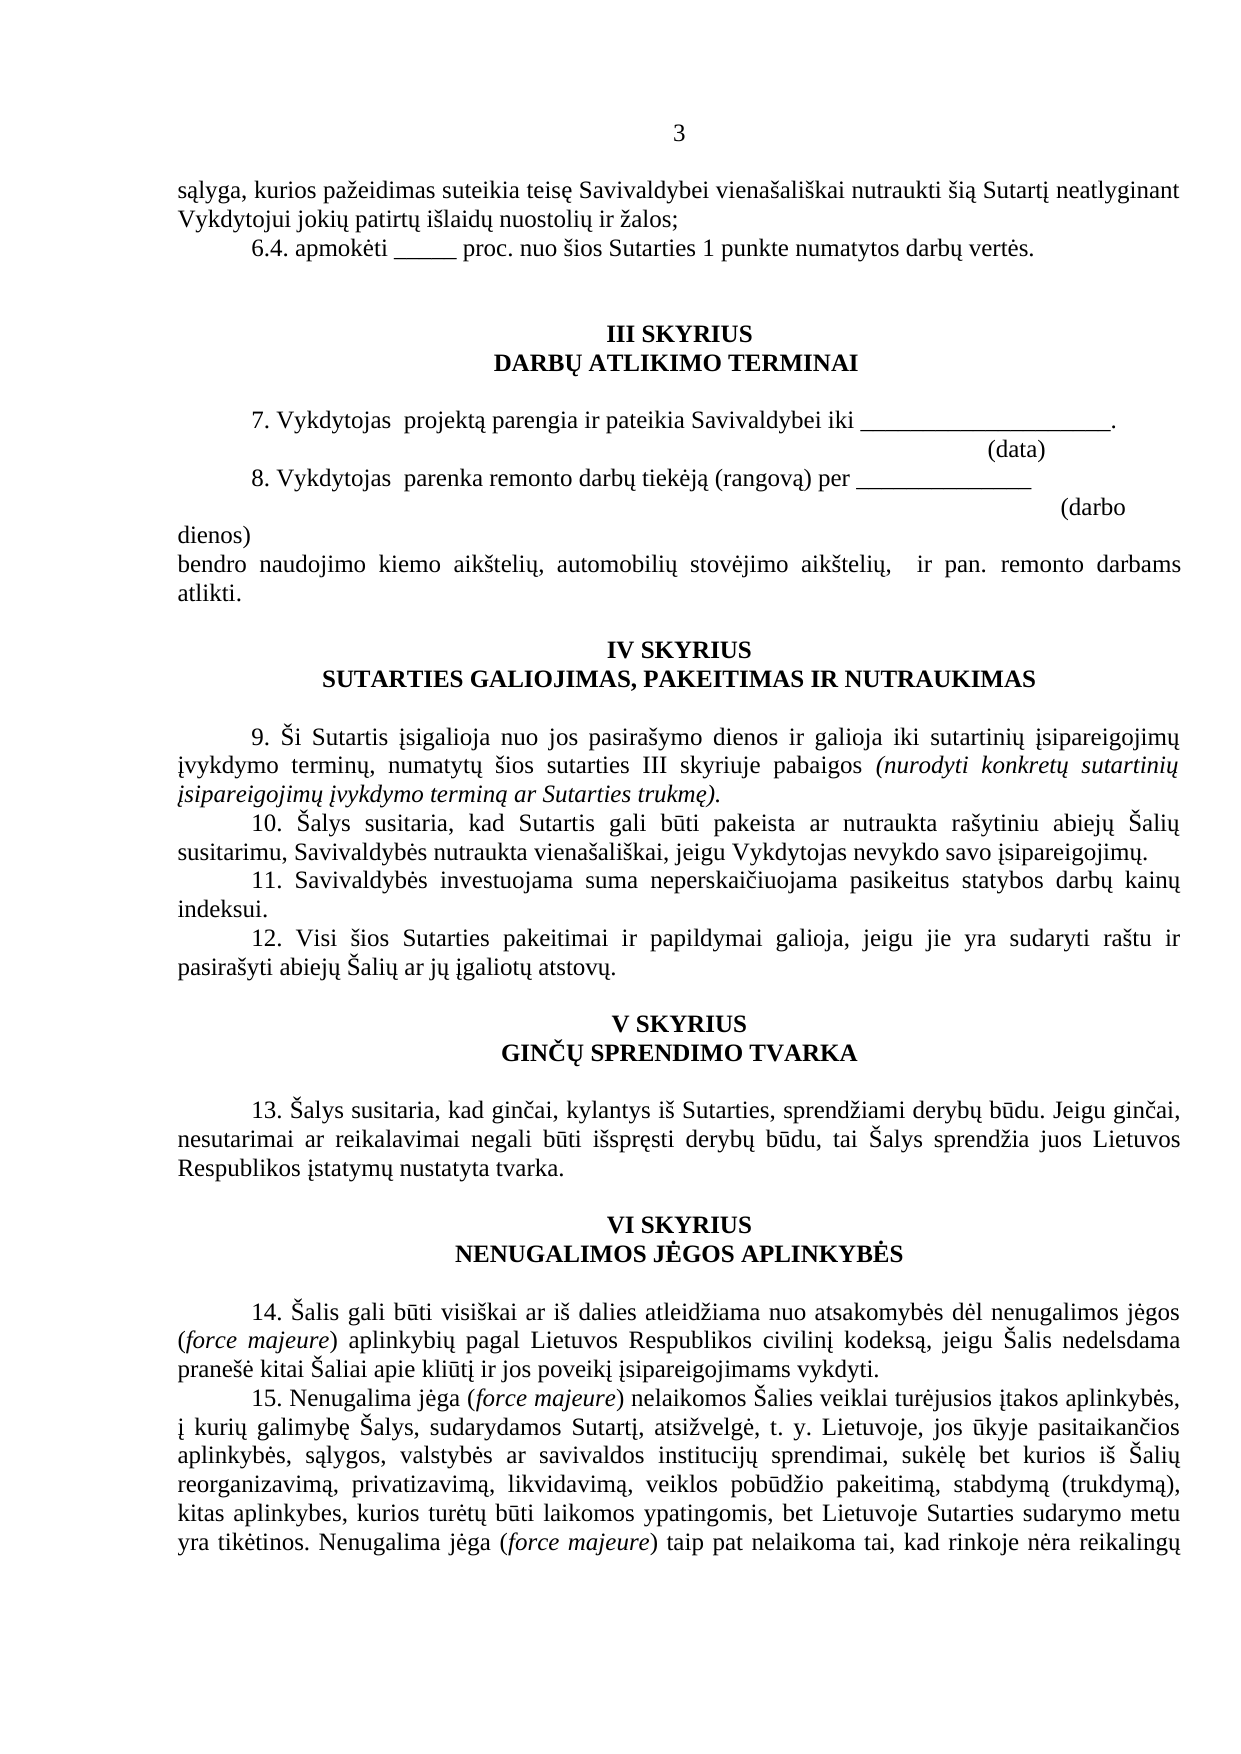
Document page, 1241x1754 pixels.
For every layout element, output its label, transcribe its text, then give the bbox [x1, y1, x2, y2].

text (darbo dienos) [177, 492, 1181, 549]
text DARBŲ ATLIKIMO TERMINAI [177, 348, 1181, 377]
text (data) [251, 434, 1181, 463]
text 7. Vykdytojas projektą parengia ir pateikia Savivaldybei iki ____________________. [251, 406, 1181, 434]
text bendro naudojimo kiemo aikštelių, automobilių stovėjimo aikštelių, ir pan. remonto darbams atlikti. [177, 549, 1181, 607]
text GINČŲ SPRENDIMO TVARKA [177, 1038, 1181, 1067]
text 14. Šalis gali būti visiškai ar iš dalies atleidžiama nuo atsakomybės dėl nenugalimos jėgos (force majeure) aplinkybių pagal Lietuvos Respublikos civilinį kodeksą, jeigu Šalis nedelsdama pranešė kitai Šaliai apie kliūtį ir jos poveikį įsipareigojimams vykdyti. [177, 1297, 1181, 1383]
text sąlyga, kurios pažeidimas suteikia teisę Savivaldybei vienašališkai nutraukti šią Sutartį neatlyginant Vykdytojui jokių patirtų išlaidų nuostolių ir žalos; [177, 176, 1181, 233]
text 6.4. apmokėti _____ proc. nuo šios Sutarties 1 punkte numatytos darbų vertės. [177, 233, 1181, 262]
text NENUGALIMOS JĖGOS APLINKYBĖS [177, 1239, 1181, 1268]
text 10. Šalys susitaria, kad Sutartis gali būti pakeista ar nutraukta rašytiniu abiejų Šalių susitarimu, Savivaldybės nutraukta vienašališkai, jeigu Vykdytojas nevykdo savo įsipareigojimų. [177, 808, 1181, 866]
text SUTARTIES GALIOJIMAS, PAKEITIMAS IR NUTRAUKIMAS [177, 664, 1181, 693]
text 15. Nenugalima jėga (force majeure) nelaikomos Šalies veiklai turėjusios įtakos aplinkybės, į kurių galimybę Šalys, sudarydamos Sutartį, atsižvelgė, t. y. Lietuvoje, jos ūkyje pasitaikančios aplinkybės, sąlygos, valstybės ar savivaldos institucijų sprendimai, sukėlę bet kurios iš Šalių reorganizavimą, privatizavimą, likvidavimą, veiklos pobūdžio pakeitimą, stabdymą (trukdymą), kitas aplinkybes, kurios turėtų būti laikomos ypatingomis, bet Lietuvoje Sutarties sudarymo metu yra tikėtinos. Nenugalima jėga (force majeure) taip pat nelaikoma tai, kad rinkoje nėra reikalingų [177, 1383, 1181, 1556]
text 13. Šalys susitaria, kad ginčai, kylantys iš Sutarties, sprendžiami derybų būdu. Jeigu ginčai, nesutarimai ar reikalavimai negali būti išspręsti derybų būdu, tai Šalys sprendžia juos Lietuvos Respublikos įstatymų nustatyta tvarka. [177, 1096, 1181, 1182]
text 12. Visi šios Sutarties pakeitimai ir papildymai galioja, jeigu jie yra sudaryti raštu ir pasirašyti abiejų Šalių ar jų įgaliotų atstovų. [177, 923, 1181, 981]
text 11. Savivaldybės investuojama suma neperskaičiuojama pasikeitus statybos darbų kainų indeksui. [177, 866, 1181, 923]
text 8. Vykdytojas parenka remonto darbų tiekėją (rangovą) per ______________ [177, 463, 1181, 492]
text VI SKYRIUS [177, 1211, 1181, 1239]
text 9. Ši Sutartis įsigalioja nuo jos pasirašymo dienos ir galioja iki sutartinių įsipareigojimų įvykdymo terminų, numatytų šios sutarties III skyriuje pabaigos (nurodyti konkretų sutartinių įsipareigojimų įvykdymo terminą ar Sutarties trukmę). [177, 722, 1181, 808]
text V SKYRIUS [177, 1009, 1181, 1038]
text IV SKYRIUS [177, 636, 1181, 664]
text III SKYRIUS [177, 319, 1181, 348]
